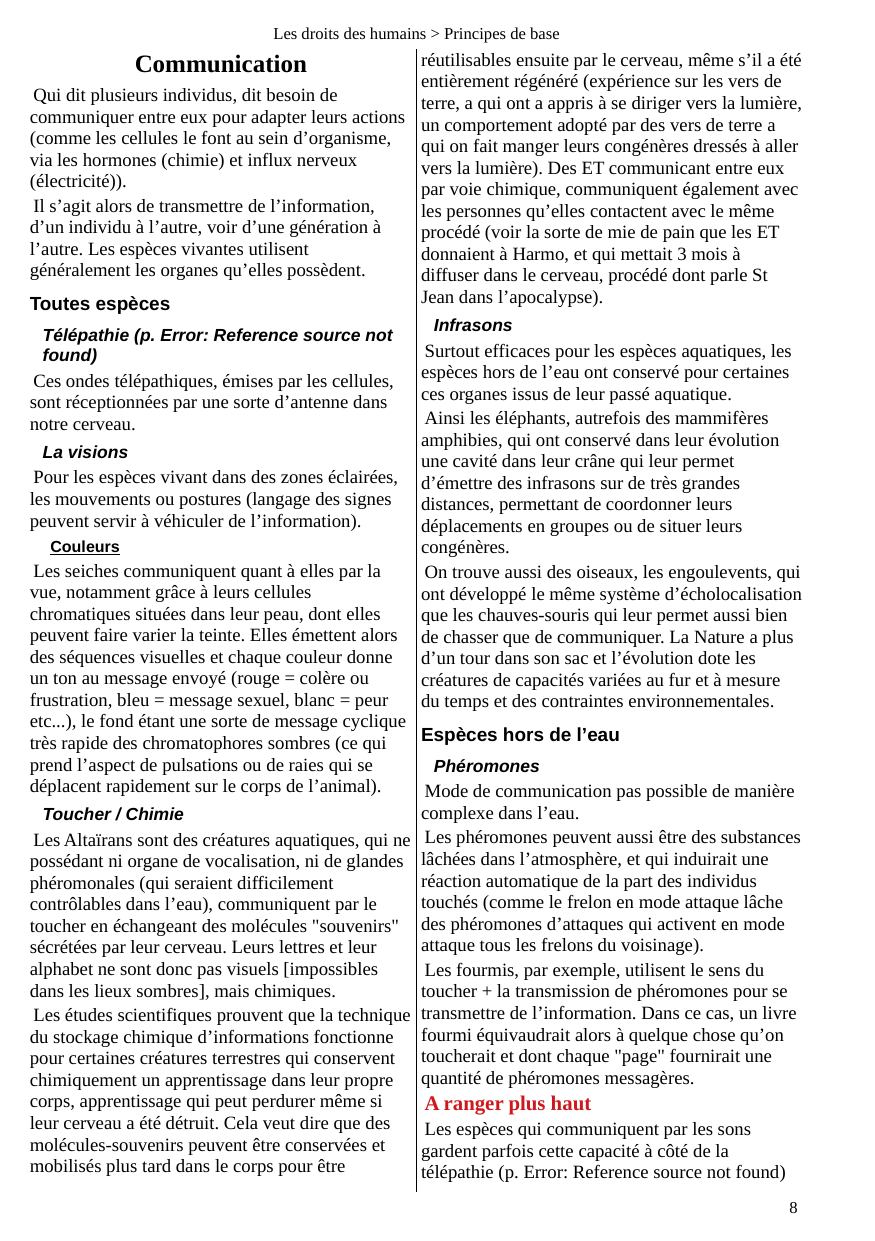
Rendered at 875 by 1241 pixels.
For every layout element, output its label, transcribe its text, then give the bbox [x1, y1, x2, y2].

text A ranger plus haut [421, 1091, 803, 1115]
subtitle Espèces hors de l’eau [421, 724, 803, 745]
text Les Altaïrans sont des créatures aquatiques, qui ne possédant ni organe de vocalisation, ni de glandes phéromonales (qui seraient difficilement contrôlables dans l’eau), communiquent par le toucher en échangeant des molécules "souvenirs" sécrétées par leur cerveau. Leurs lettres et leur alphabet ne sont donc pas visuels [impossibles dans les lieux sombres], mais chimiques. [29, 829, 412, 1001]
text Les seiches communiquent quant à elles par la vue, notamment grâce à leurs cellules chromatiques situées dans leur peau, dont elles peuvent faire varier la teinte. Elles émettent alors des séquences visuelles et chaque couleur donne un ton au message envoyé (rouge = colère ou frustration, bleu = message sexuel, blanc = peur etc...), le fond étant une sorte de message cyclique très rapide des chromatophores sombres (ce qui prend l’aspect de pulsations ou de raies qui se déplacent rapidement sur le corps de l’animal). [29, 559, 412, 797]
text Pour les espèces vivant dans des zones éclairées, les mouvements ou postures (langage des signes peuvent servir à véhiculer de l’information). [29, 466, 412, 531]
subtitle La visions [42, 442, 412, 462]
subtitle Télépathie (p. Erreur : source de la référence non trouvée) [42, 325, 412, 366]
text Les fourmis, par exemple, utilisent le sens du toucher + la transmission de phéromones pour se transmettre de l’information. Dans ce cas, un livre fourmi équivaudrait alors à quelque chose qu’on toucherait et dont chaque "page" fournirait une quantité de phéromones messagères. [421, 959, 803, 1088]
subtitle Phéromones [434, 756, 803, 776]
text Qui dit plusieurs individus, dit besoin de communiquer entre eux pour adapter leurs actions (comme les cellules le font au sein d’organisme, via les hormones (chimie) et influx nerveux (électricité)). [29, 84, 412, 192]
text On trouve aussi des oiseaux, les engoulevents, qui ont développé le même système d’écholocalisation que les chauves-souris qui leur permet aussi bien de chasser que de communiquer. La Nature a plus d’un tour dans son sac et l’évolution dote les créatures de capacités variées au fur et à mesure du temps et des contraintes environnementales. [421, 561, 803, 712]
text Mode de communication pas possible de manière complexe dans l’eau. [421, 780, 803, 823]
text Ainsi les éléphants, autrefois des mammifères amphibies, qui ont conservé dans leur évolution une cavité dans leur crâne qui leur permet d’émettre des infrasons sur de très grandes distances, permettant de coordonner leurs déplacements en groupes ou de situer leurs congénères. [421, 407, 803, 558]
text Il s’agit alors de transmettre de l’information, d’un individu à l’autre, voir d’une génération à l’autre. Les espèces vivantes utilisent généralement les organes qu’elles possèdent. [29, 195, 412, 281]
subtitle Infrasons [434, 315, 803, 335]
text réutilisables ensuite par le cerveau, même s’il a été entièrement régénéré (expérience sur les vers de terre, a qui ont a appris à se diriger vers la lumière, un comportement adopté par des vers de terre a qui on fait manger leurs congénères dressés à aller vers la lumière). Des ET communicant entre eux par voie chimique, communiquent également avec les personnes qu’elles contactent avec le même procédé (voir la sorte de mie de pain que les ET donnaient à Harmo, et qui mettait 3 mois à diffuser dans le cerveau, procédé dont parle St Jean dans l’apocalypse). [421, 49, 803, 307]
text Les espèces qui communiquent par les sons gardent parfois cette capacité à côté de la télépathie (p. Erreur : source de la référence non trouvée) mais il faut avouer que ce mode de communication "verbal"ne sert plus à grand chose quand on communique instantanément par l’esprit. C’est comme vouloir utiliser les signaux de fumées alors qu’on dispose d’un téléphone portable par satellite. La plupart du temps, cette capacité "vocale" s’atrophie de génération en génération. Les êtres dotés d’un organe adéquat peuvent émettre des sons, mais pas forcément parler (ce qui demande une musculature et un réseau nerveux complet). [421, 1118, 803, 1183]
text Les phéromones peuvent aussi être des substances lâchées dans l’atmosphère, et qui induirait une réaction automatique de la part des individus touchés (comme le frelon en mode attaque lâche des phéromones d’attaques qui activent en mode attaque tous les frelons du voisinage). [421, 826, 803, 956]
text Les études scientifiques prouvent que la technique du stockage chimique d’informations fonctionne pour certaines créatures terrestres qui conservent chimiquement un apprentissage dans leur propre corps, apprentissage qui peut perdurer même si leur cerveau a été détruit. Cela veut dire que des molécules-souvenirs peuvent être conservées et mobilisés plus tard dans le corps pour être [29, 1004, 412, 1177]
text Surtout efficaces pour les espèces aquatiques, les espèces hors de l’eau ont conservé pour certaines ces organes issus de leur passé aquatique. [421, 339, 803, 404]
text Ces ondes télépathiques, émises par les cellules, sont réceptionnées par une sorte d’antenne dans notre cerveau. [29, 370, 412, 434]
subtitle Communication [29, 49, 412, 77]
subtitle Toutes espèces [29, 293, 412, 314]
subtitle Toucher / Chimie [42, 804, 412, 824]
subtitle Couleurs [50, 537, 412, 556]
